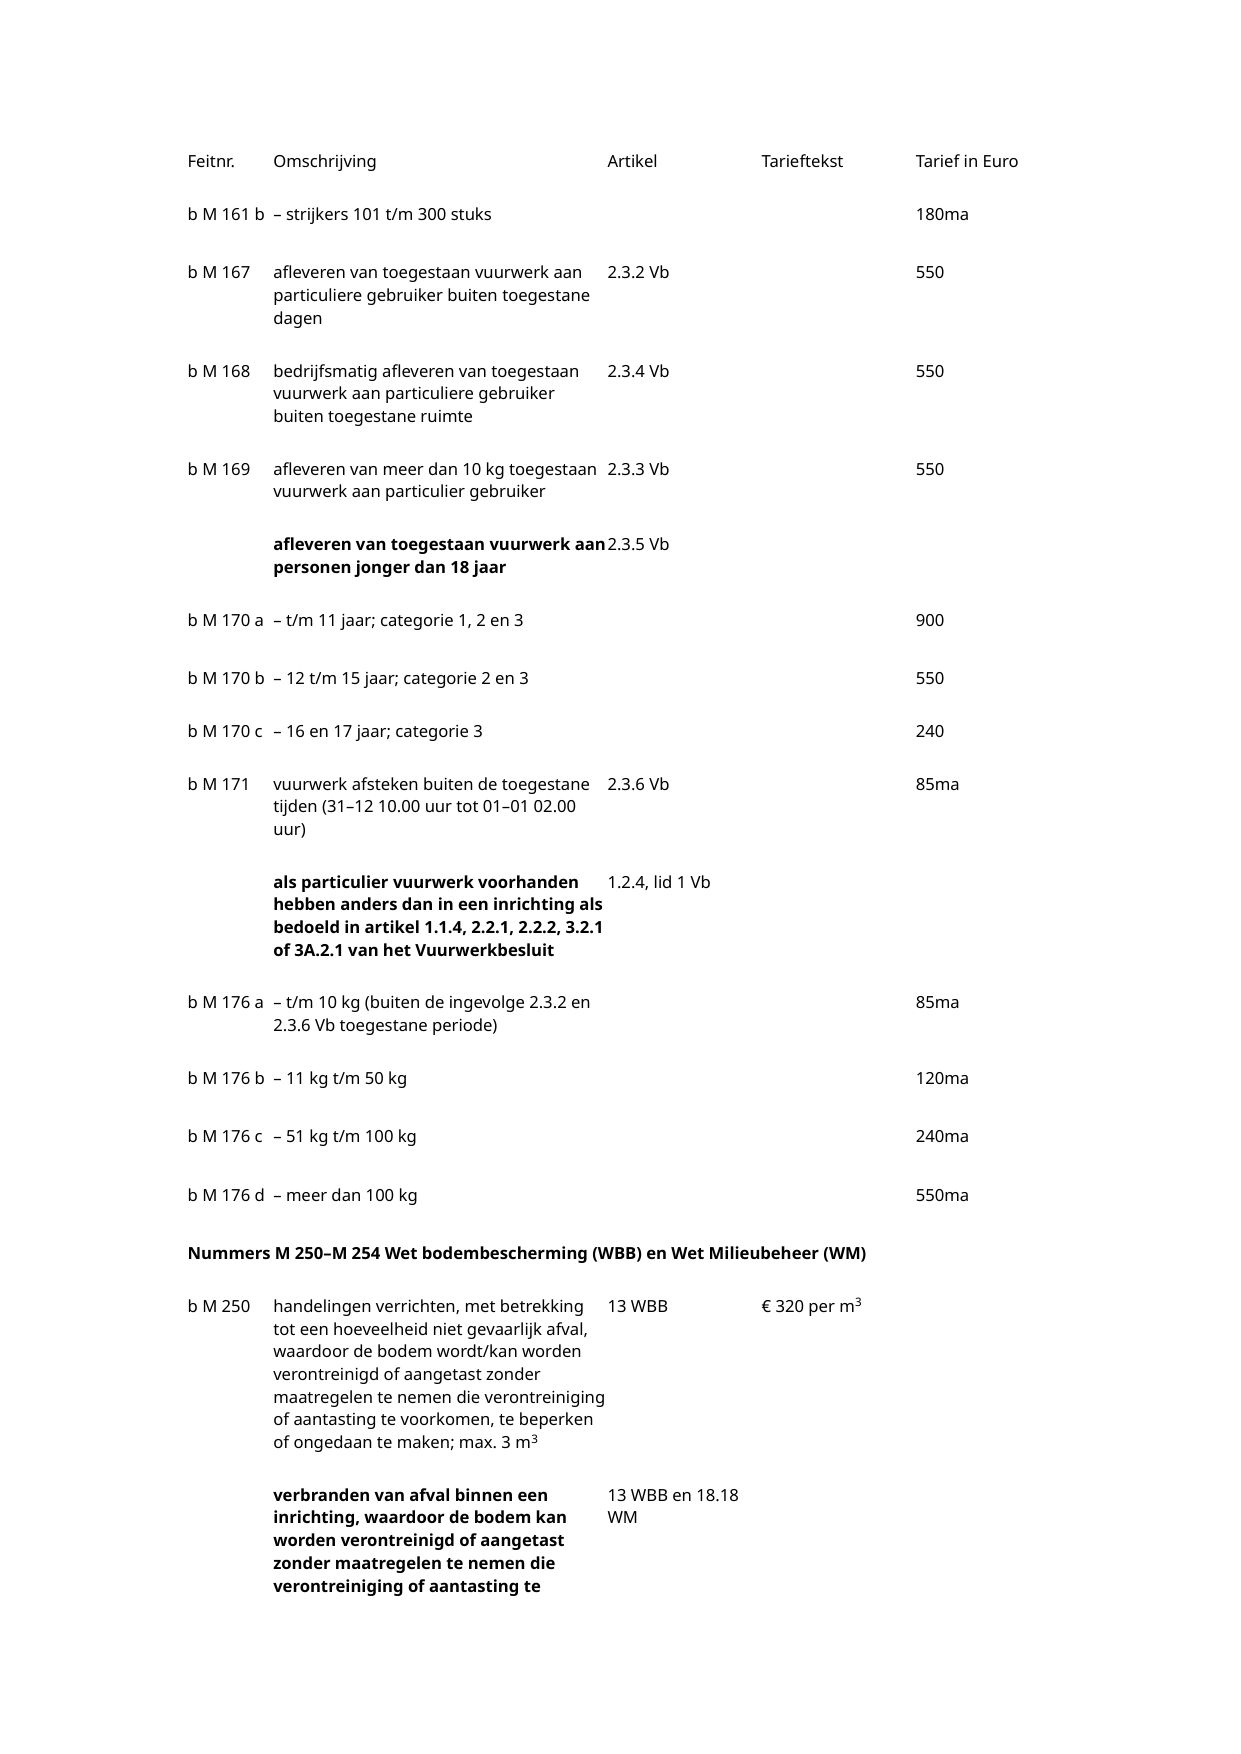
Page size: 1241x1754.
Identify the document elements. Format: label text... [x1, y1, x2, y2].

table_cell [916, 1484, 1053, 1597]
table_cell 13 WBB [607, 1295, 761, 1483]
table_cell [761, 991, 916, 1066]
table_cell [761, 203, 916, 261]
table_cell b M 176 c [188, 1125, 273, 1183]
table_cell [916, 533, 1053, 608]
table_cell 120ma [916, 1066, 1053, 1125]
table_cell [188, 533, 273, 608]
table_cell – strijkers 101 t/m 300 stuks [273, 203, 607, 261]
table_cell 550ma [916, 1183, 1053, 1242]
table_cell 550 [916, 458, 1053, 533]
table_cell 180ma [916, 203, 1053, 261]
table_cell [607, 608, 761, 667]
table_cell – 12 t/m 15 jaar; categorie 2 en 3 – 16 en 17 jaar; categorie 3 [273, 667, 607, 772]
table_cell [761, 667, 916, 772]
table_cell afleveren van meer dan 10 kg toegestaan vuurwerk aan particulier gebruiker [273, 458, 607, 533]
table_cell b M 161 b [188, 203, 273, 261]
table_cell [761, 772, 916, 870]
table_cell 2.3.2 Vb [607, 261, 761, 359]
table_cell b M 171 [188, 772, 273, 870]
table_cell [761, 1183, 916, 1242]
table_cell 13 WBB en 18.18 WM [607, 1484, 761, 1597]
table_cell 2.3.4 Vb [607, 359, 761, 457]
table_header Omschrijving [273, 150, 607, 203]
table_cell [188, 1484, 273, 1597]
table_cell 240ma [916, 1125, 1053, 1183]
table_cell 85ma [916, 991, 1053, 1066]
table_cell [607, 203, 761, 261]
table_cell afleveren van toegestaan vuurwerk aan personen jonger dan 18 jaar [273, 533, 607, 608]
table_cell [607, 1066, 761, 1125]
table_cell [761, 261, 916, 359]
table_cell b M 169 [188, 458, 273, 533]
table_cell b M 170 a [188, 608, 273, 667]
table_cell 550 [916, 359, 1053, 457]
table_header Feitnr. [188, 150, 273, 203]
table_cell b M 176 a [188, 991, 273, 1066]
table_cell – t/m 10 kg (buiten de ingevolge 2.3.2 en 2.3.6 Vb toegestane periode) [273, 991, 607, 1066]
table_cell bedrijfsmatig afleveren van toegestaan vuurwerk aan particuliere gebruiker buiten toegestane ruimte [273, 359, 607, 457]
table_cell 85ma [916, 772, 1053, 870]
table_cell [916, 1295, 1053, 1483]
table_cell – meer dan 100 kg [273, 1183, 607, 1242]
table_cell 2.3.5 Vb [607, 533, 761, 608]
table_cell – t/m 11 jaar; categorie 1, 2 en 3 [273, 608, 607, 667]
table_cell [761, 870, 916, 991]
table_cell verbranden van afval binnen een inrichting, waardoor de bodem kan worden verontreinigd of aangetast zonder maatregelen te nemen die verontreiniging of aantasting te [273, 1484, 607, 1597]
table_header Tarieftekst [761, 150, 916, 203]
table_cell € 320 per m3 [761, 1295, 916, 1483]
table_cell [916, 870, 1053, 991]
table_cell als particulier vuurwerk voorhanden hebben anders dan in een inrichting als bedoeld in artikel 1.1.4, 2.2.1, 2.2.2, 3.2.1 of 3A.2.1 van het Vuurwerkbesluit [273, 870, 607, 991]
table_cell [761, 1066, 916, 1125]
table_cell b M 250 [188, 1295, 273, 1483]
table_cell [761, 359, 916, 457]
table_cell b M 167 [188, 261, 273, 359]
table_cell b M 176 d [188, 1183, 273, 1242]
table_cell b M 168 [188, 359, 273, 457]
table_cell [761, 533, 916, 608]
table_cell afleveren van toegestaan vuurwerk aan particuliere gebruiker buiten toegestane dagen [273, 261, 607, 359]
table_cell [188, 870, 273, 991]
table_cell – 11 kg t/m 50 kg [273, 1066, 607, 1125]
table_cell – 51 kg t/m 100 kg [273, 1125, 607, 1183]
table_cell Nummers M 250–M 254 Wet bodembescherming (WBB) en Wet Milieubeheer (WM) [188, 1242, 1053, 1294]
table_cell [607, 1183, 761, 1242]
table_cell [761, 1125, 916, 1183]
table_cell 2.3.3 Vb [607, 458, 761, 533]
table_cell [761, 608, 916, 667]
table_cell [607, 667, 761, 772]
table_cell 1.2.4, lid 1 Vb [607, 870, 761, 991]
table_header Tarief in Euro [916, 150, 1053, 203]
table_cell 900 [916, 608, 1053, 667]
table_cell [761, 1484, 916, 1597]
table_cell b M 176 b [188, 1066, 273, 1125]
table_cell 550 240 [916, 667, 1053, 772]
table_cell [761, 458, 916, 533]
table_cell [607, 1125, 761, 1183]
table_cell 2.3.6 Vb [607, 772, 761, 870]
table_header Artikel [607, 150, 761, 203]
table_cell b M 170 b b M 170 c [188, 667, 273, 772]
table_cell 550 [916, 261, 1053, 359]
table_cell vuurwerk afsteken buiten de toegestane tijden (31–12 10.00 uur tot 01–01 02.00 uur) [273, 772, 607, 870]
table_cell [607, 991, 761, 1066]
table_cell handelingen verrichten, met betrekking tot een hoeveelheid niet gevaarlijk afval, waardoor de bodem wordt/kan worden verontreinigd of aangetast zonder maatregelen te nemen die verontreiniging of aantasting te voorkomen, te beperken of ongedaan te maken; max. 3 m3 [273, 1295, 607, 1483]
